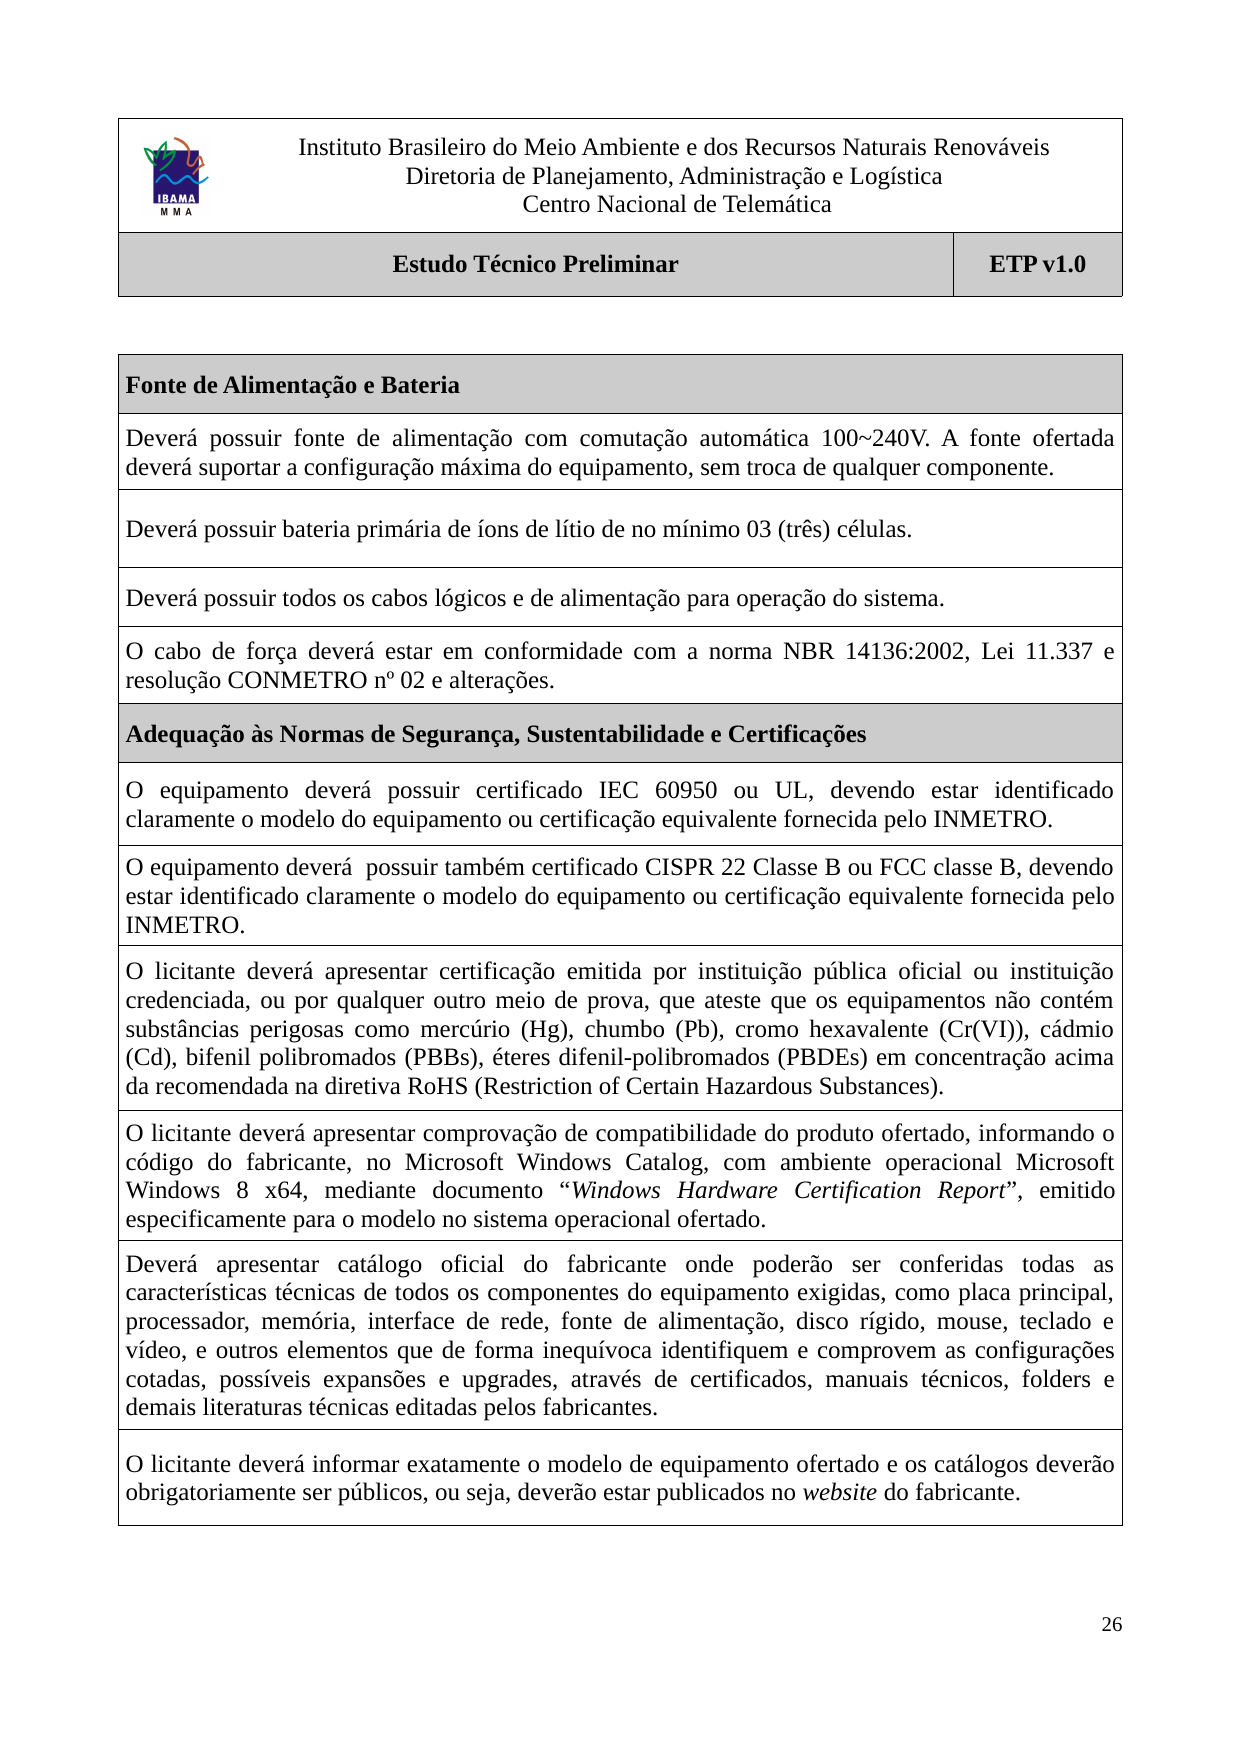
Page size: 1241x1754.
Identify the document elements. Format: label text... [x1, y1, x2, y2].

table_cell O equipamento deverá possuir certificado IEC 60950 ou UL, devendo estar identificado claramente o modelo do equipamento ou certificação equivalente fornecida pelo INMETRO. [119, 763, 1122, 845]
table_cell O licitante deverá apresentar certificação emitida por instituição pública oficial ou instituição credenciada, ou por qualquer outro meio de prova, que ateste que os equipamentos não contém substâncias perigosas como mercúrio (Hg), chumbo (Pb), cromo hexavalente (Cr(VI)), cádmio (Cd), bifenil polibromados (PBBs), éteres difenil-polibromados (PBDEs) em concentração acima da recomendada na diretiva RoHS (Restriction of Certain Hazardous Substances). [119, 946, 1122, 1110]
picture [140, 133, 212, 218]
table_cell Deverá apresentar catálogo oficial do fabricante onde poderão ser conferidas todas as características técnicas de todos os componentes do equipamento exigidas, como placa principal, processador, memória, interface de rede, fonte de alimentação, disco rígido, mouse, teclado e vídeo, e outros elementos que de forma inequívoca identifiquem e comprovem as configurações cotadas, possíveis expansões e upgrades, através de certificados, manuais técnicos, folders e demais literaturas técnicas editadas pelos fabricantes. [119, 1241, 1122, 1429]
table_cell O cabo de força deverá estar em conformidade com a norma NBR 14136:2002, Lei 11.337 e resolução CONMETRO nº 02 e alterações. [119, 627, 1122, 703]
table_cell O equipamento deverá possuir também certificado CISPR 22 Classe B ou FCC classe B, devendo estar identificado claramente o modelo do equipamento ou certificação equivalente fornecida pelo INMETRO. [119, 846, 1122, 945]
table_cell O licitante deverá informar exatamente o modelo de equipamento ofertado e os catálogos deverão obrigatoriamente ser públicos, ou seja, deverão estar publicados no website do fabricante. [119, 1430, 1122, 1525]
table_cell Adequação às Normas de Segurança, Sustentabilidade e Certificações [119, 704, 1122, 762]
table_cell Deverá possuir todos os cabos lógicos e de alimentação para operação do sistema. [119, 568, 1122, 626]
table_cell O licitante deverá apresentar comprovação de compatibilidade do produto ofertado, informando o código do fabricante, no Microsoft Windows Catalog, com ambiente operacional Microsoft Windows 8 x64, mediante documento “Windows Hardware Certification Report”, emitido especificamente para o modelo no sistema operacional ofertado. [119, 1111, 1122, 1240]
table_cell Deverá possuir fonte de alimentação com comutação automática 100~240V. A fonte ofertada deverá suportar a configuração máxima do equipamento, sem troca de qualquer componente. [119, 414, 1122, 489]
table_cell Fonte de Alimentação e Bateria [119, 355, 1122, 413]
table_cell Deverá possuir bateria primária de íons de lítio de no mínimo 03 (três) células. [119, 490, 1122, 567]
